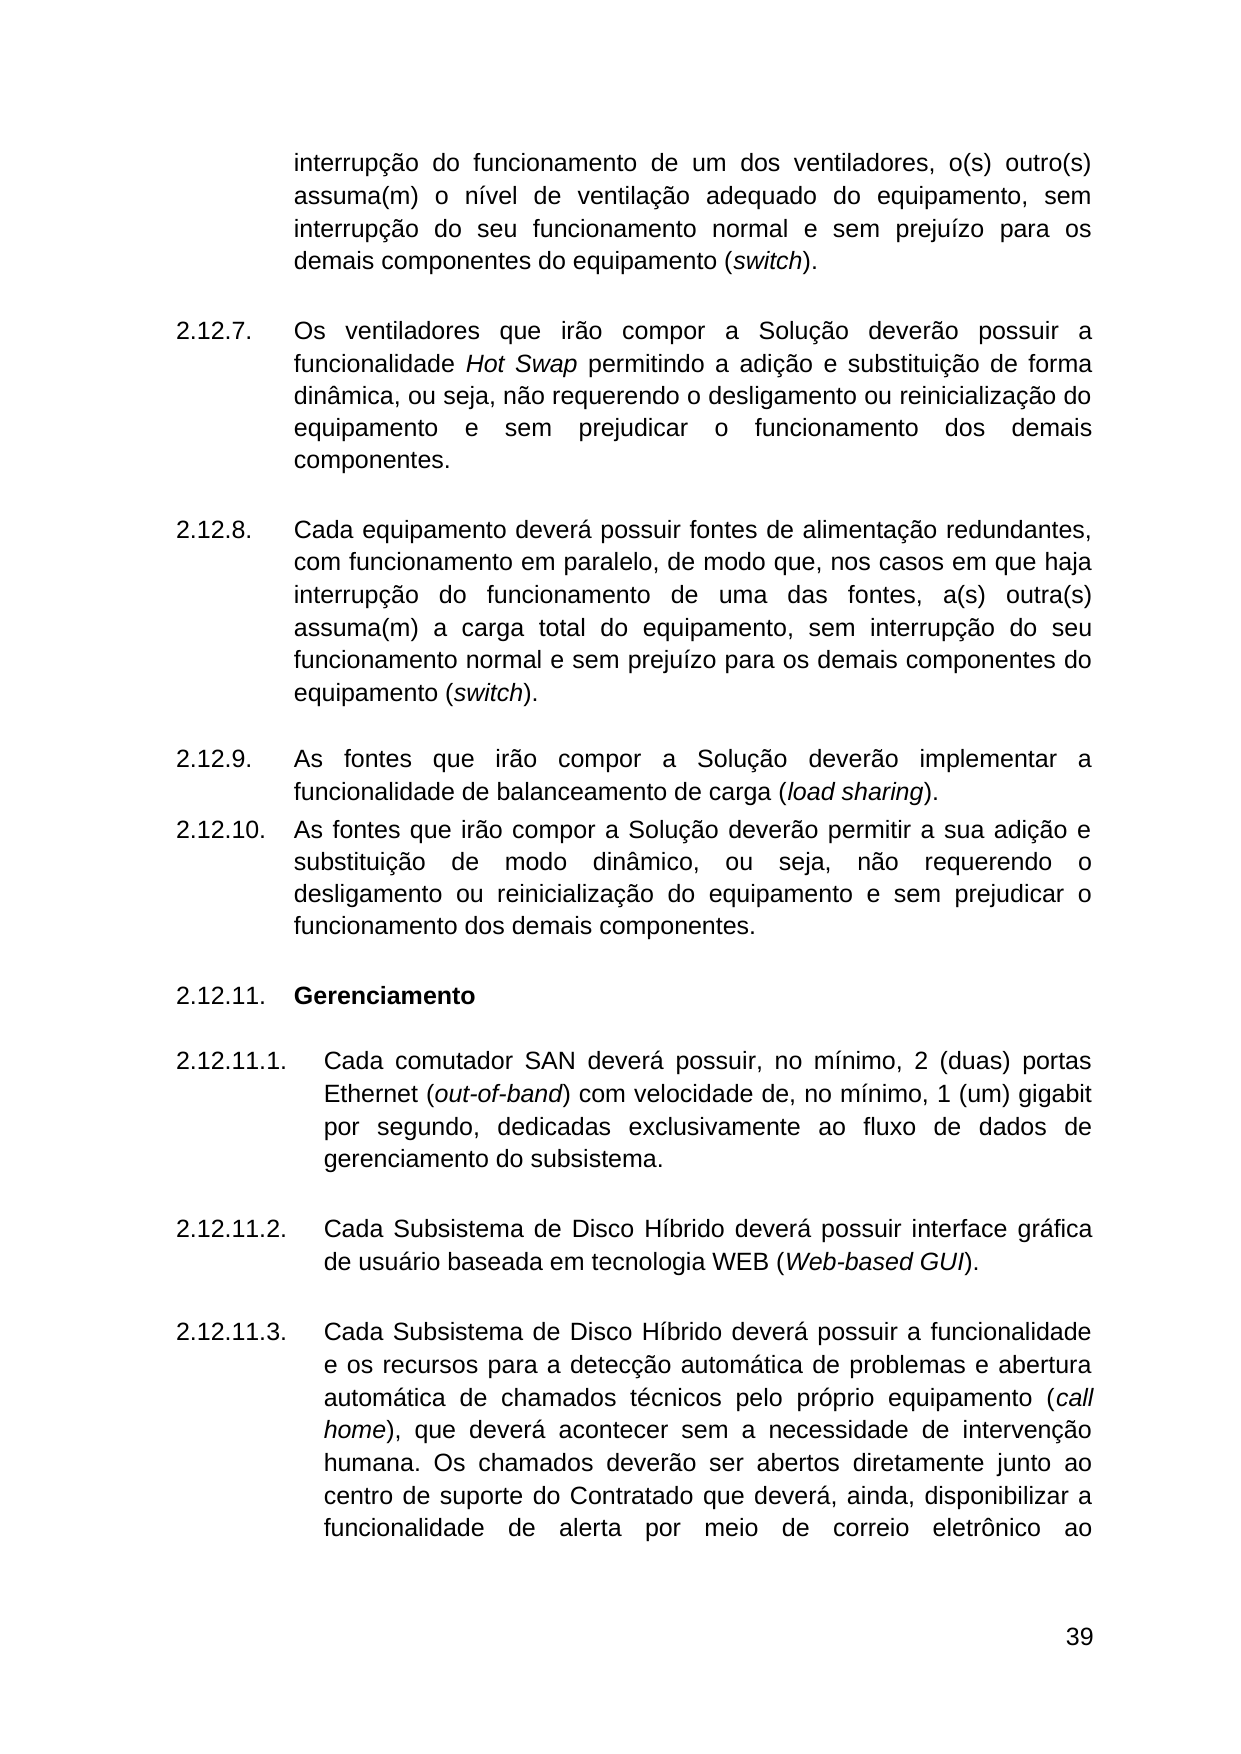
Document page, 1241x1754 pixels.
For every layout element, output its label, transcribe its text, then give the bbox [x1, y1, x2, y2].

list Cada equipamento deverá possuir fontes de alimentação redundantes, com funcionamento em paralelo, de modo que, nos casos em que haja interrupção do funcionamento de uma das fontes, a(s) outra(s) assuma(m) a carga total do equipamento, sem interrupção do seu funcionamento normal e sem prejuízo para os demais componentes do equipamento (switch). [176, 514, 1093, 707]
list Os ventiladores que irão compor a Solução deverão possuir a funcionalidade Hot Swap permitindo a adição e substituição de forma dinâmica, ou seja, não requerendo o desligamento ou reinicialização do equipamento e sem prejudicar o funcionamento dos demais componentes. [176, 316, 1093, 474]
list Cada Subsistema de Disco Híbrido deverá possuir a funcionalidade e os recursos para a detecção automática de problemas e abertura automática de chamados técnicos pelo próprio equipamento (call home), que deverá acontecer sem a necessidade de intervenção humana. Os chamados deverão ser abertos diretamente junto ao centro de suporte do Contratado que deverá, ainda, disponibilizar a funcionalidade de alerta por meio de correio eletrônico ao [176, 1317, 1093, 1542]
list As fontes que irão compor a Solução deverão permitir a sua adição e substituição de modo dinâmico, ou seja, não requerendo o desligamento ou reinicialização do equipamento e sem prejudicar o funcionamento dos demais componentes. [176, 814, 1093, 940]
list Cada comutador SAN deverá possuir, no mínimo, 2 (duas) portas Ethernet (out-of-band) com velocidade de, no mínimo, 1 (um) gigabit por segundo, dedicadas exclusivamente ao fluxo de dados de gerenciamento do subsistema. [176, 1046, 1093, 1173]
list Cada Subsistema de Disco Híbrido deverá possuir interface gráfica de usuário baseada em tecnologia WEB (Web-based GUI). [176, 1214, 1093, 1276]
list As fontes que irão compor a Solução deverão implementar a funcionalidade de balanceamento de carga (load sharing). [176, 744, 1093, 806]
list Gerenciamento [176, 981, 1093, 1009]
list interrupção do funcionamento de um dos ventiladores, o(s) outro(s) assuma(m) o nível de ventilação adequado do equipamento, sem interrupção do seu funcionamento normal e sem prejuízo para os demais componentes do equipamento (switch). [176, 148, 1093, 275]
